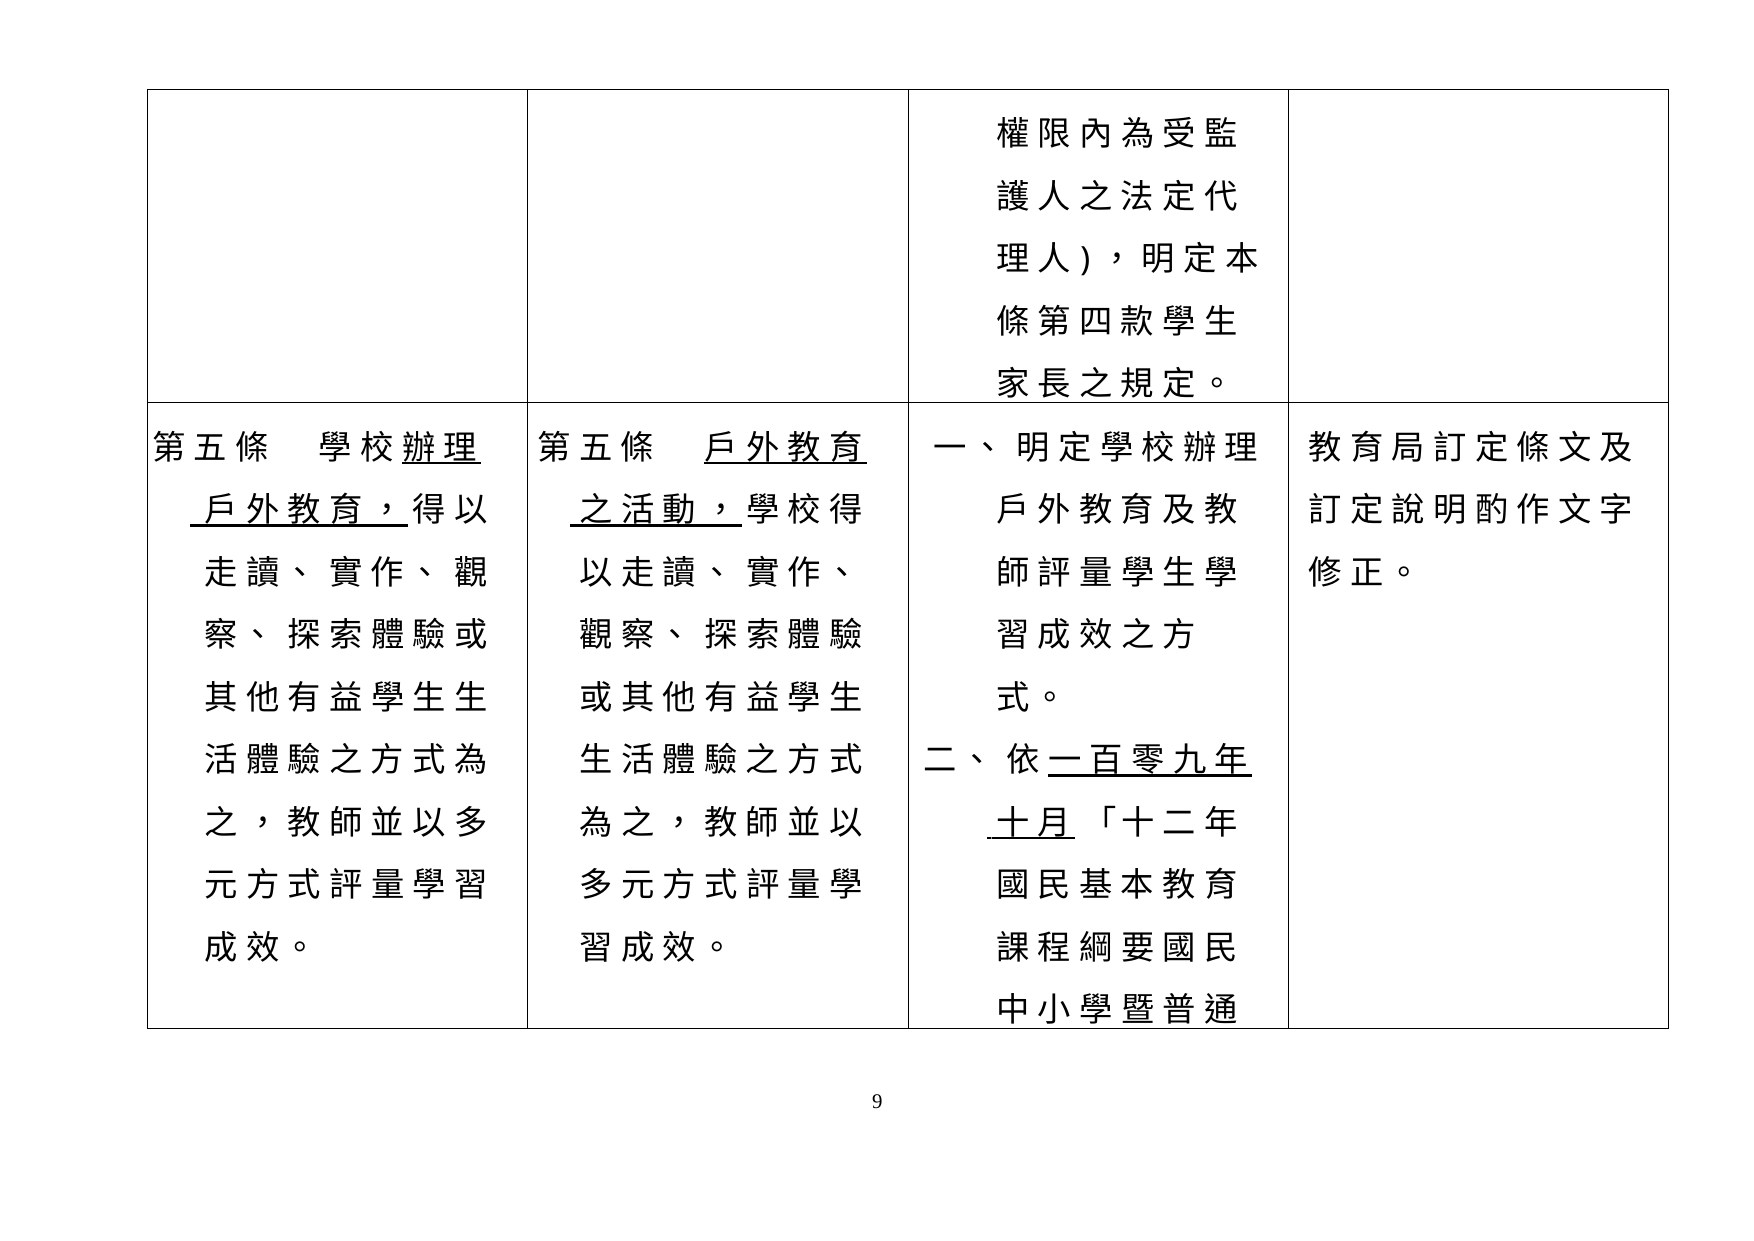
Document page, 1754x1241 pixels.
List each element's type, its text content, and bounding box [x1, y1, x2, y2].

table_cell 權限內為受監護人之法定代理人)，明定本條第四款學生家長之規定。 [909, 90, 1288, 402]
table_cell [528, 90, 908, 402]
table_cell [148, 90, 527, 402]
table_cell 第五條 學校辦理戶外教育，得以走讀、實作、觀察、探索體驗或其他有益學生生活體驗之方式為之，教師並以多元方式評量學習成效。 [148, 403, 527, 1028]
table_cell 一、明定學校辦理戶外教育及教師評量學生學習成效之方式。 二、依一百零九年十月「十二年國民基本教育課程綱要國民中小學暨普通 [909, 403, 1288, 1028]
table_cell 教育局訂定條文及訂定說明酌作文字修正。 [1289, 403, 1668, 1028]
table_cell [1289, 90, 1668, 402]
table_cell 第五條 戶外教育之活動，學校得以走讀、實作、觀察、探索體驗或其他有益學生生活體驗之方式為之，教師並以多元方式評量學習成效。 [528, 403, 908, 1028]
